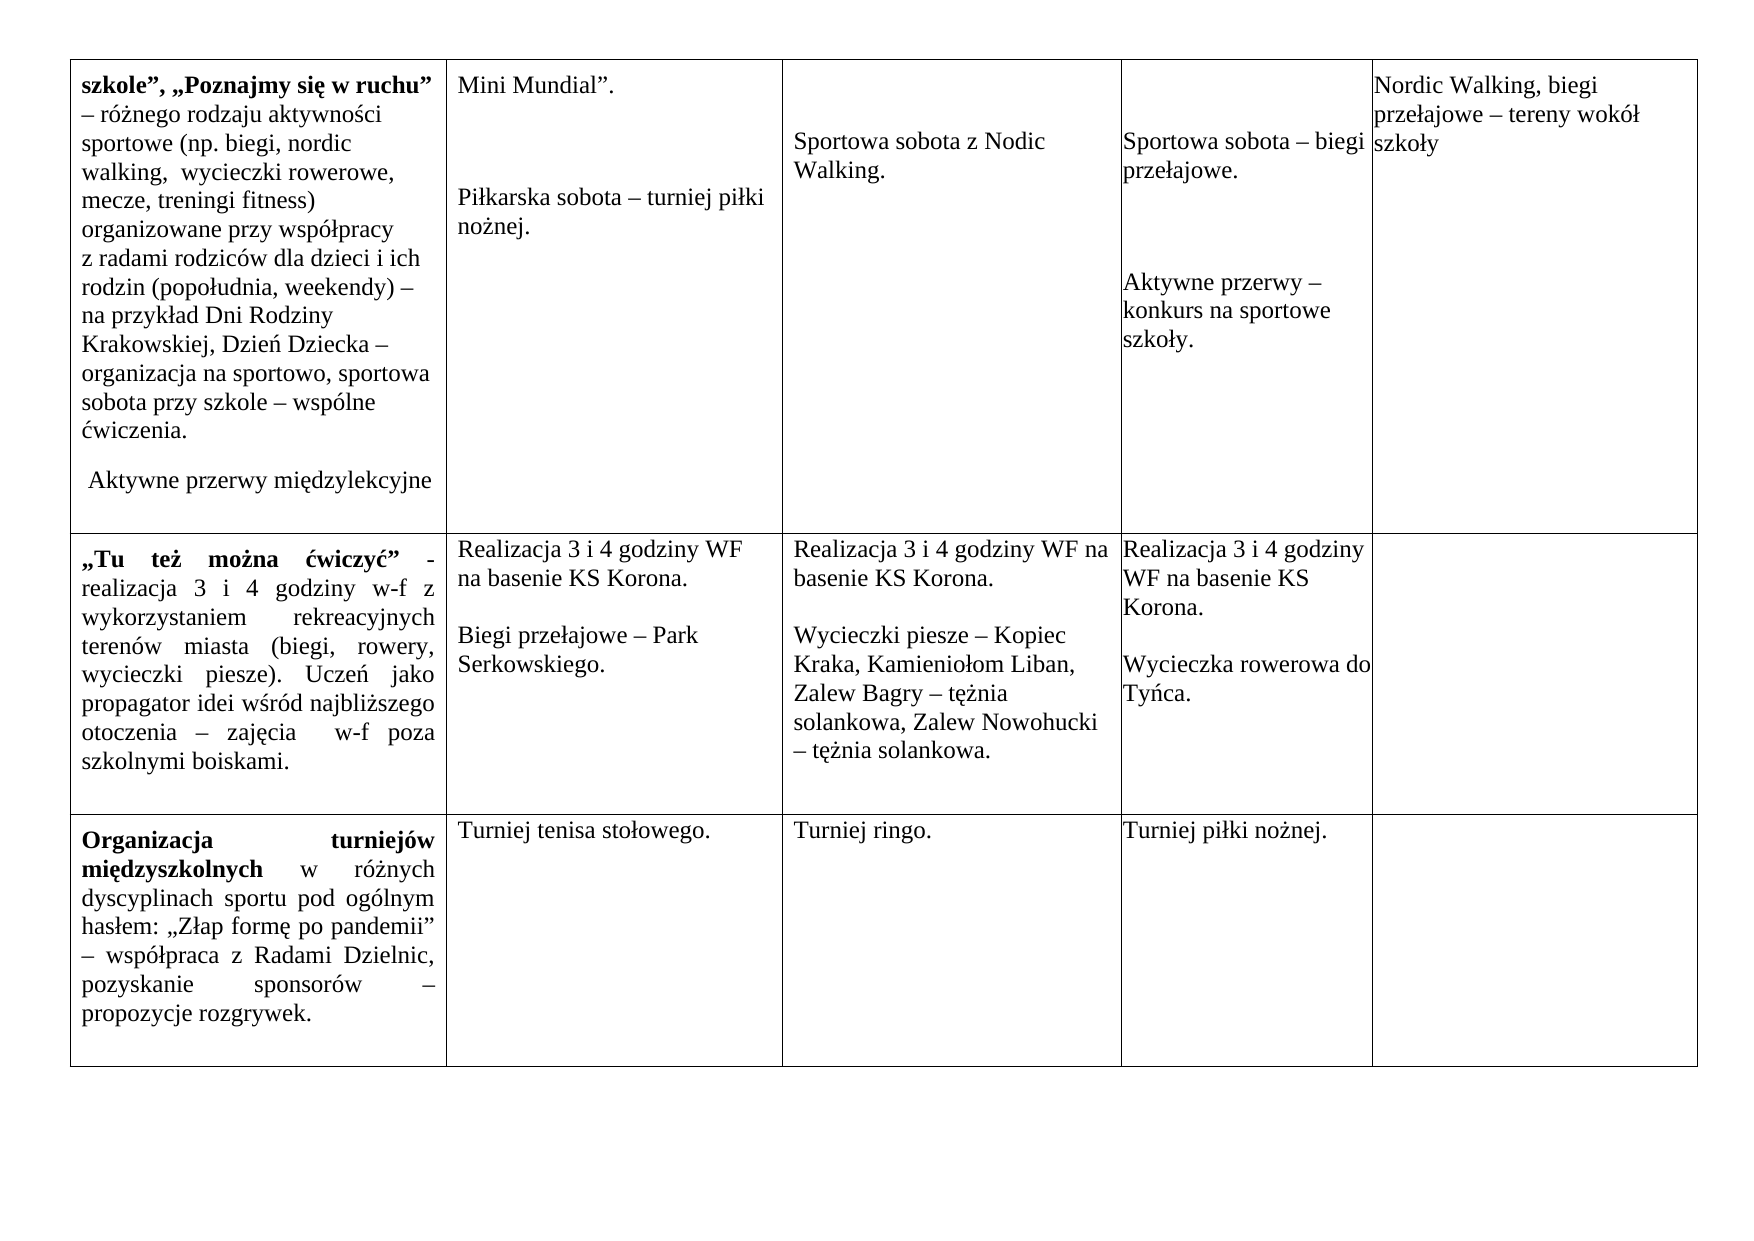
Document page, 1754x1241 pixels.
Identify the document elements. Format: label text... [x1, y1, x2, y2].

table_cell Turniej tenisa stołowego. [447, 815, 782, 1066]
table_cell szkole”, „Poznajmy się w ruchu” – różnego rodzaju aktywności sportowe (np. biegi, nordic walking, wycieczki rowerowe, mecze, treningi fitness) organizowane przy współpracy z radami rodziców dla dzieci i ich rodzin (popołudnia, weekendy) – na przykład Dni Rodziny Krakowskiej, Dzień Dziecka – organizacja na sportowo, sportowa sobota przy szkole – wspólne ćwiczenia. Aktywne przerwy międzylekcyjne [71, 60, 446, 533]
table_cell Mini Mundial”. Piłkarska sobota – turniej piłki nożnej. [447, 60, 782, 533]
table_cell „Tu też można ćwiczyć” - realizacja 3 i 4 godziny w-f z wykorzystaniem rekreacyjnych terenów miasta (biegi, rowery, wycieczki piesze). Uczeń jako propagator idei wśród najbliższego otoczenia – zajęcia w-f poza szkolnymi boiskami. [71, 534, 446, 814]
table_cell Turniej piłki nożnej. [1122, 815, 1372, 1066]
table_cell Sportowa sobota z Nodic Walking. [783, 60, 1121, 533]
table_cell Realizacja 3 i 4 godziny WF na basenie KS Korona. Wycieczka rowerowa do Tyńca. [1122, 534, 1372, 814]
table_cell Turniej ringo. [783, 815, 1121, 1066]
table_cell Sportowa sobota – biegi przełajowe. Aktywne przerwy – konkurs na sportowe szkoły. [1122, 60, 1372, 533]
table_cell Organizacja turniejów międzyszkolnych w różnych dyscyplinach sportu pod ogólnym hasłem: „Złap formę po pandemii” – współpraca z Radami Dzielnic, pozyskanie sponsorów – propozycje rozgrywek. [71, 815, 446, 1066]
table_cell Realizacja 3 i 4 godziny WF na basenie KS Korona. Wycieczki piesze – Kopiec Kraka, Kamieniołom Liban, Zalew Bagry – tężnia solankowa, Zalew Nowohucki – tężnia solankowa. [783, 534, 1121, 814]
table_cell [1373, 534, 1697, 814]
table_cell Realizacja 3 i 4 godziny WF na basenie KS Korona. Biegi przełajowe – Park Serkowskiego. [447, 534, 782, 814]
table_cell [1373, 815, 1697, 1066]
table_cell Nordic Walking, biegi przełajowe – tereny wokół szkoły [1373, 60, 1697, 533]
